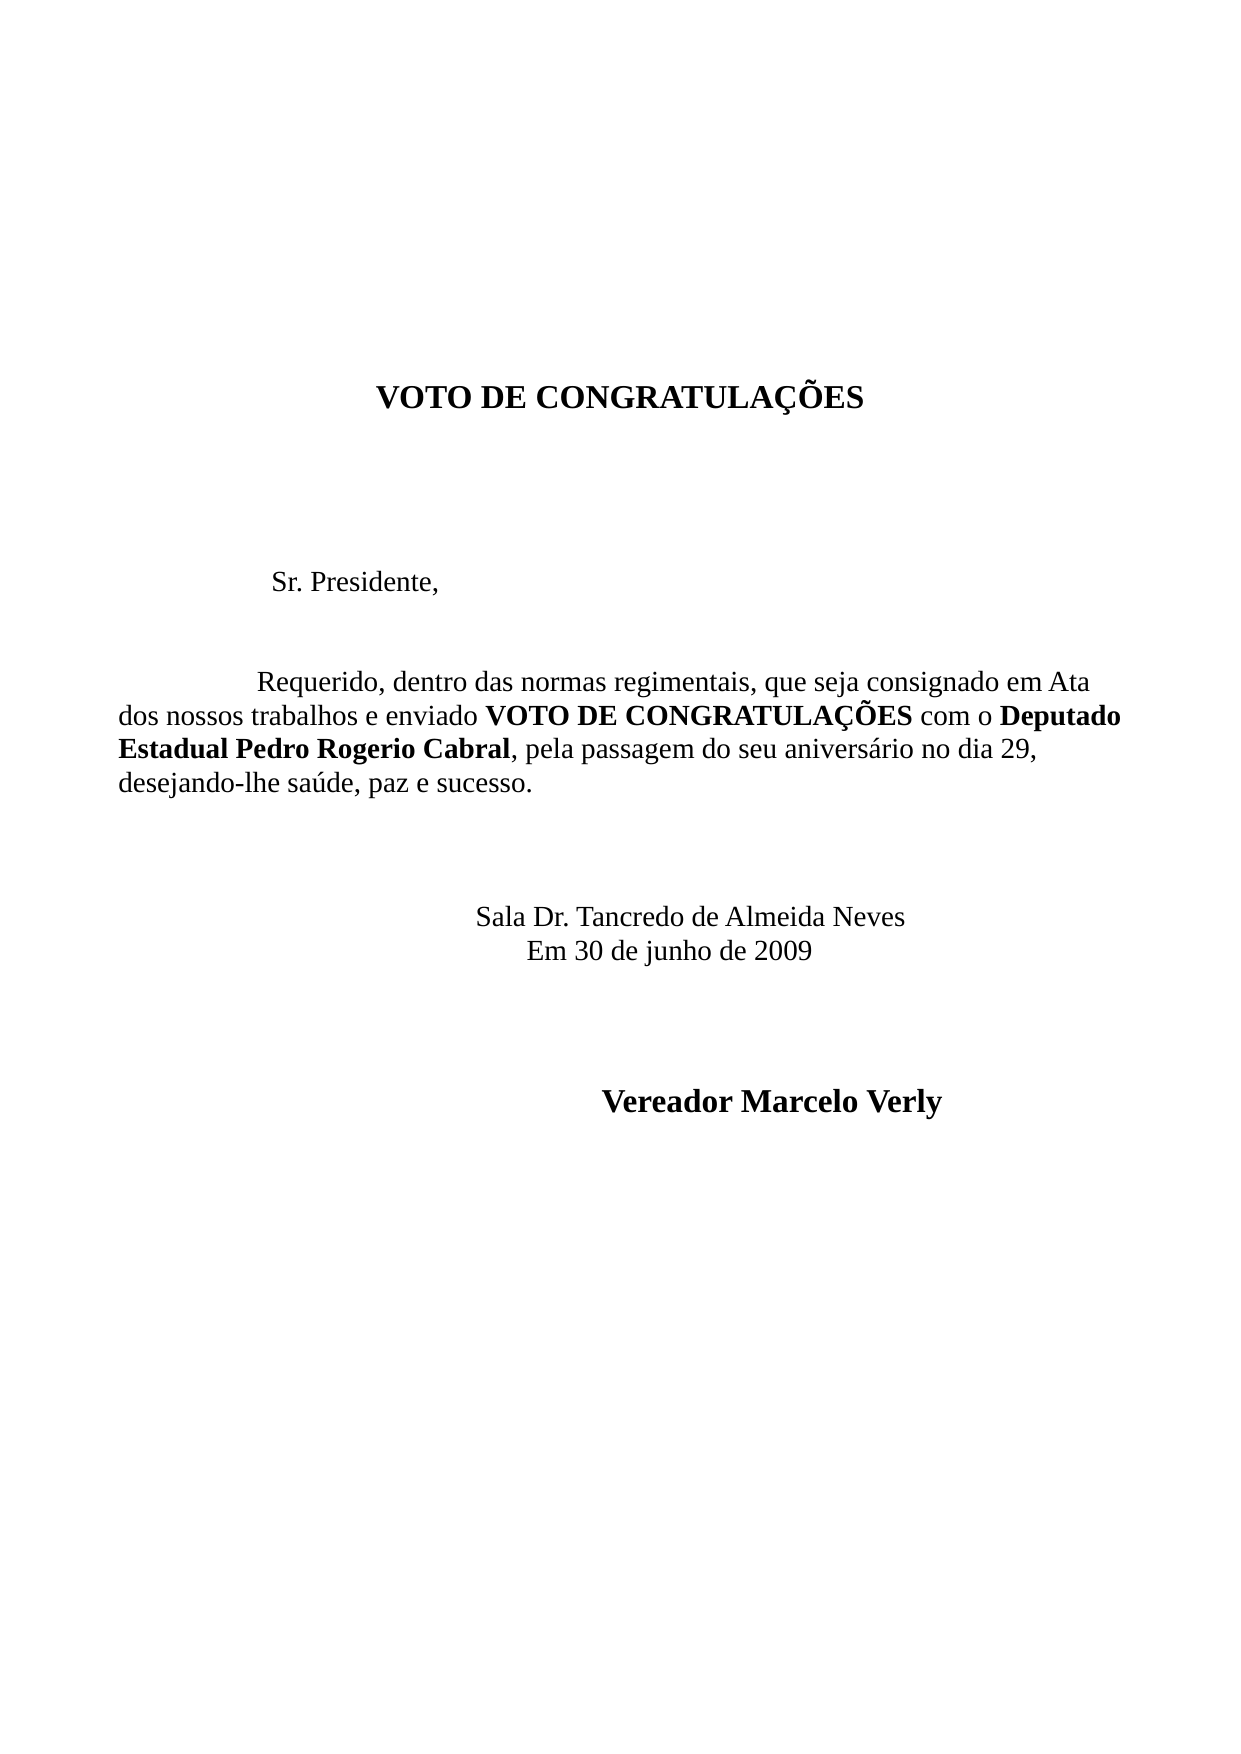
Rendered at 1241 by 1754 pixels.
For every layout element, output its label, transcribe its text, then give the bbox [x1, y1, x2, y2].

text VOTO DE CONGRATULAÇÕES [118, 377, 1122, 415]
text Requerido, dentro das normas regimentais, que seja consignado em Ata dos nossos trabalhos e enviado VOTO DE CONGRATULAÇÕES com o Deputado Estadual Pedro Rogerio Cabral, pela passagem do seu aniversário no dia 29, desejando-lhe saúde, paz e sucesso. [118, 664, 1122, 798]
text Sala Dr. Tancredo de Almeida Neves [118, 899, 1122, 933]
text Sr. Presidente, [118, 564, 1122, 597]
text Vereador Marcelo Verly [118, 1081, 1122, 1119]
text Em 30 de junho de 2009 [118, 933, 1122, 966]
